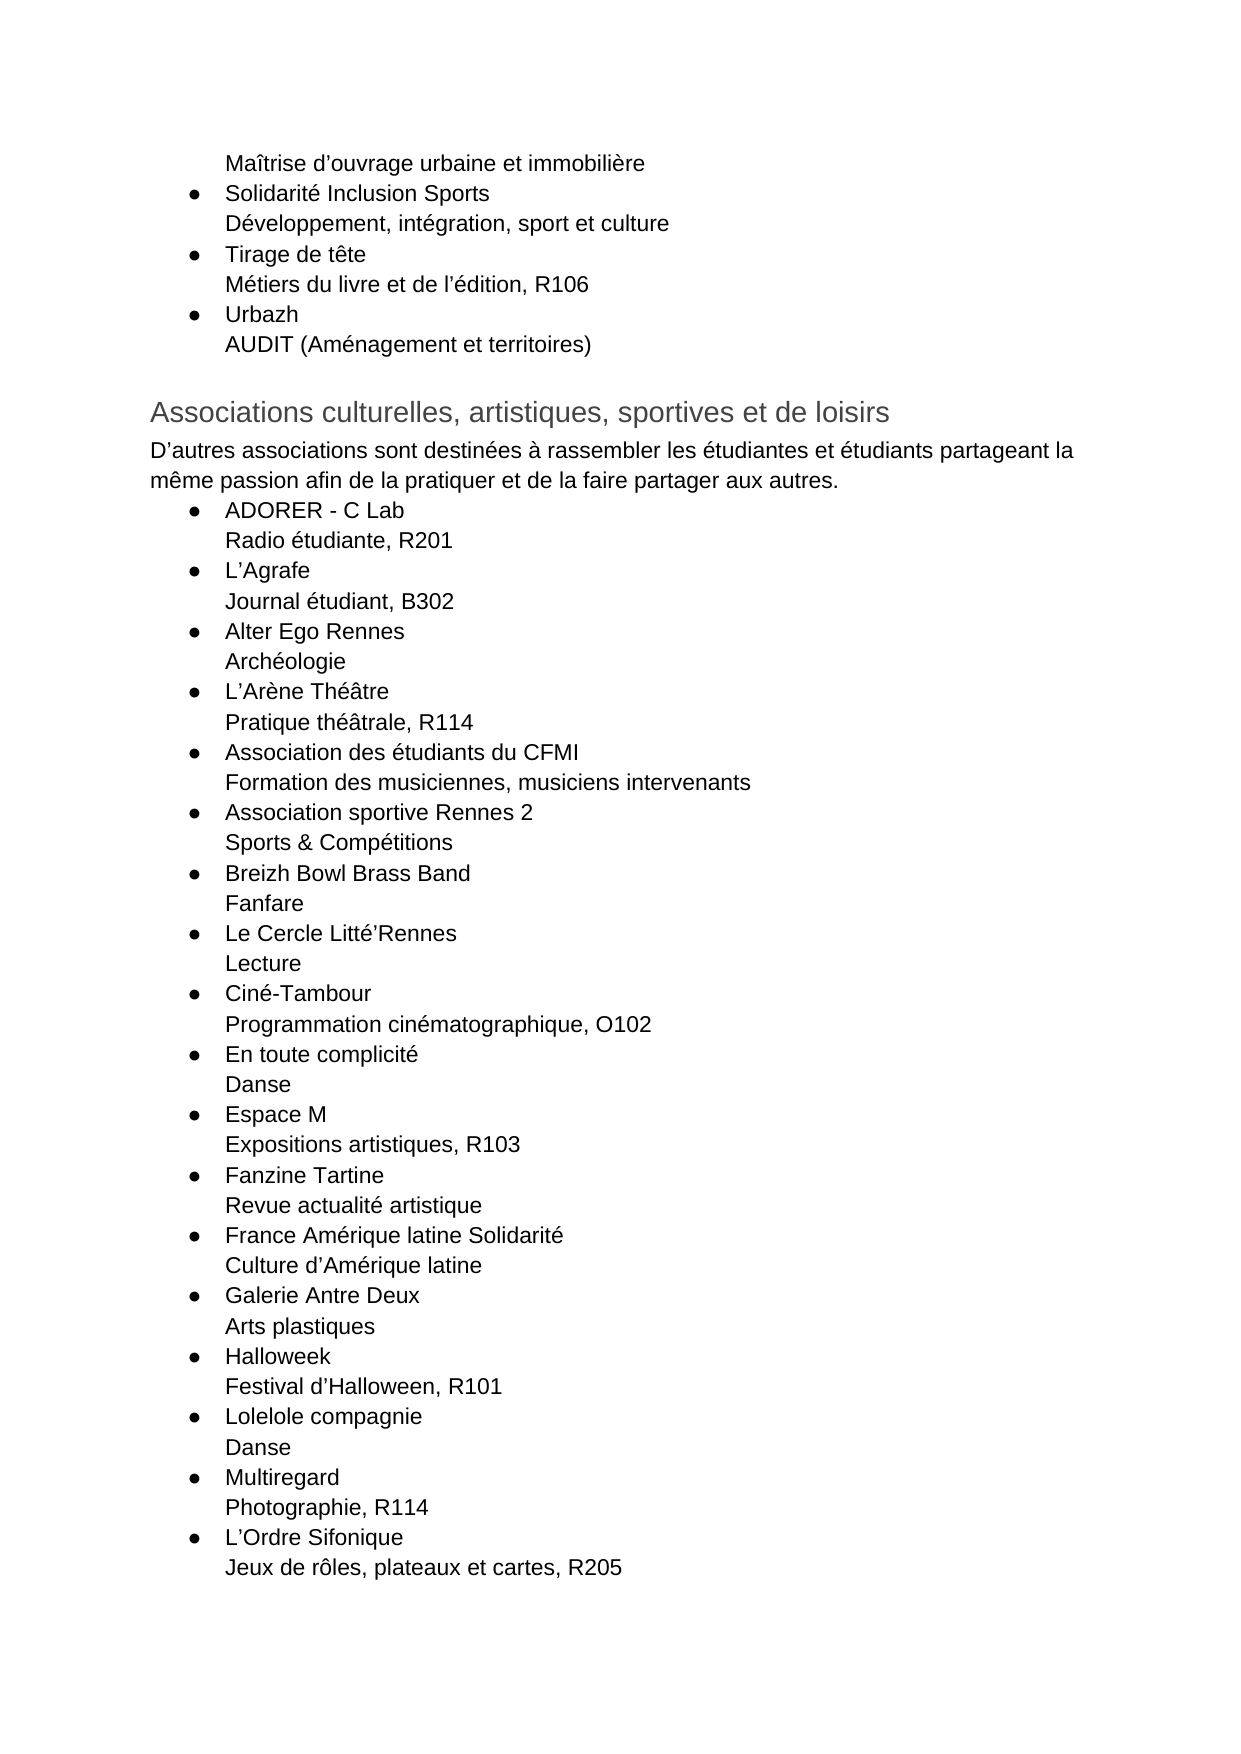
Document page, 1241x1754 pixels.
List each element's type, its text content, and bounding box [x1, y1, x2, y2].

text Sports & Compétitions [225, 829, 1090, 856]
list Halloweek [187, 1343, 1090, 1369]
list ADORER - C Lab [187, 497, 1090, 523]
list Le Cercle Litté’Rennes [187, 920, 1090, 946]
list Ciné-Tambour [187, 980, 1090, 1007]
text Formation des musiciennes, musiciens intervenants [225, 769, 1090, 795]
list L’Ordre Sifonique [187, 1524, 1090, 1551]
list Urbazh [187, 301, 1090, 327]
text Arts plastiques [225, 1313, 1090, 1339]
text Expositions artistiques, R103 [225, 1131, 1090, 1158]
list L’Agrafe [187, 557, 1090, 584]
text Danse [225, 1433, 1090, 1460]
text D’autres associations sont destinées à rassembler les étudiantes et étudiants partageant la même passion afin de la pratiquer et de la faire partager aux autres. [150, 437, 1090, 493]
subtitle Associations culturelles, artistiques, sportives et de loisirs [150, 395, 1090, 428]
text Développement, intégration, sport et culture [225, 210, 1090, 237]
text Festival d’Halloween, R101 [225, 1373, 1090, 1399]
text Radio étudiante, R201 [225, 527, 1090, 554]
list Fanzine Tartine [187, 1162, 1090, 1188]
list Association des étudiants du CFMI [187, 739, 1090, 765]
text Culture d’Amérique latine [225, 1252, 1090, 1279]
list Association sportive Rennes 2 [187, 799, 1090, 826]
text Maîtrise d’ouvrage urbaine et immobilière [225, 150, 1090, 176]
list Breizh Bowl Brass Band [187, 859, 1090, 886]
list Multiregard [187, 1464, 1090, 1490]
list En toute complicité [187, 1041, 1090, 1067]
text Archéologie [225, 648, 1090, 674]
text AUDIT (Aménagement et territoires) [225, 331, 1090, 358]
text Danse [225, 1071, 1090, 1097]
text Jeux de rôles, plateaux et cartes, R205 [225, 1554, 1090, 1581]
list France Amérique latine Solidarité [187, 1222, 1090, 1248]
list Alter Ego Rennes [187, 618, 1090, 644]
list Galerie Antre Deux [187, 1282, 1090, 1309]
text Lecture [225, 950, 1090, 977]
text Pratique théâtrale, R114 [225, 708, 1090, 735]
text Photographie, R114 [225, 1494, 1090, 1520]
list Lolelole compagnie [187, 1403, 1090, 1430]
text Fanfare [225, 890, 1090, 916]
text Journal étudiant, B302 [225, 588, 1090, 614]
list L’Arène Théâtre [187, 678, 1090, 705]
list Tirage de tête [187, 241, 1090, 267]
text Revue actualité artistique [225, 1192, 1090, 1218]
list Espace M [187, 1101, 1090, 1128]
text Programmation cinématographique, O102 [225, 1011, 1090, 1037]
text Métiers du livre et de l’édition, R106 [225, 271, 1090, 297]
list Solidarité Inclusion Sports [187, 180, 1090, 207]
